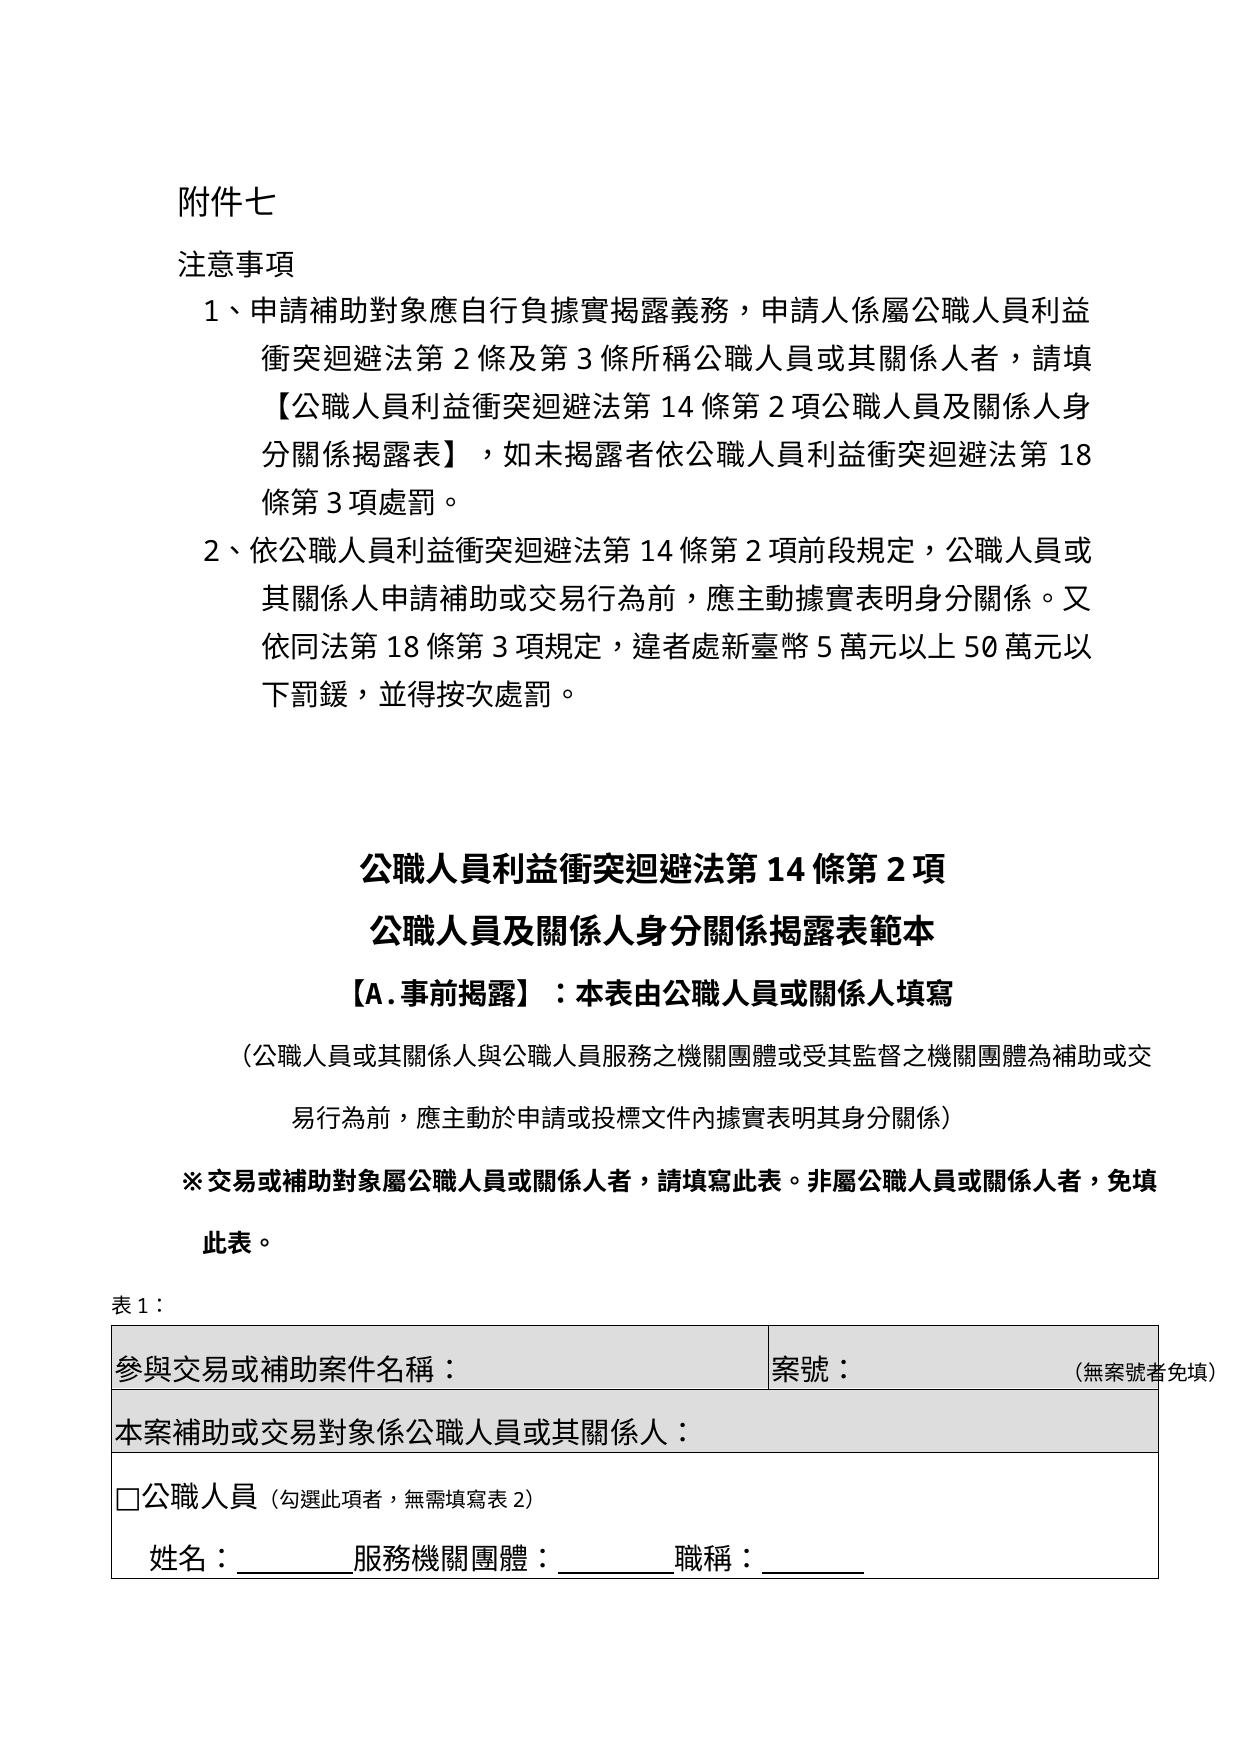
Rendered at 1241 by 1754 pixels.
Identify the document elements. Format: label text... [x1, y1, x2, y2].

text 【A.事前揭露】：本表由公職人員或關係人填寫 [74, 950, 1216, 1012]
text 附件七 [177, 158, 1092, 221]
text ※交易或補助對象屬公職人員或關係人者，請填寫此表。非屬公職人員或關係人者，免填此表。 [177, 1137, 1166, 1262]
table_cell 本案補助或交易對象係公職人員或其關係人： [112, 1390, 1158, 1452]
list 依公職人員利益衝突迴避法第14條第2項前段規定，公職人員或其關係人申請補助或交易行為前，應主動據實表明身分關係。又依同法第18條第3項規定，違者處新臺幣5萬元以上50萬元以下罰鍰，並得按次處罰。 [202, 523, 1092, 714]
text （公職人員或其關係人與公職人員服務之機關團體或受其監督之機關團體為補助或交易行為前，應主動於申請或投標文件內據實表明其身分關係） [227, 1012, 1166, 1137]
text 公職人員利益衝突迴避法第14條第2項 [74, 825, 1231, 887]
table_cell □公職人員（勾選此項者，無需填寫表2） 姓名： 服務機關團體： 職稱： [112, 1453, 1158, 1578]
text 表1： [74, 1262, 1171, 1325]
text 注意事項 [177, 221, 1092, 283]
table_header 案號： （無案號者免填） [769, 1326, 1158, 1388]
list 申請補助對象應自行負據實揭露義務，申請人係屬公職人員利益衝突迴避法第2條及第3條所稱公職人員或其關係人者，請填【公職人員利益衝突迴避法第14條第2項公職人員及關係人身分關係揭露表】，如未揭露者依公職人員利益衝突迴避法第18條第3項處罰。 [202, 283, 1092, 523]
text 公職人員及關係人身分關係揭露表範本 [74, 887, 1231, 950]
table_header 參與交易或補助案件名稱： [112, 1326, 768, 1388]
